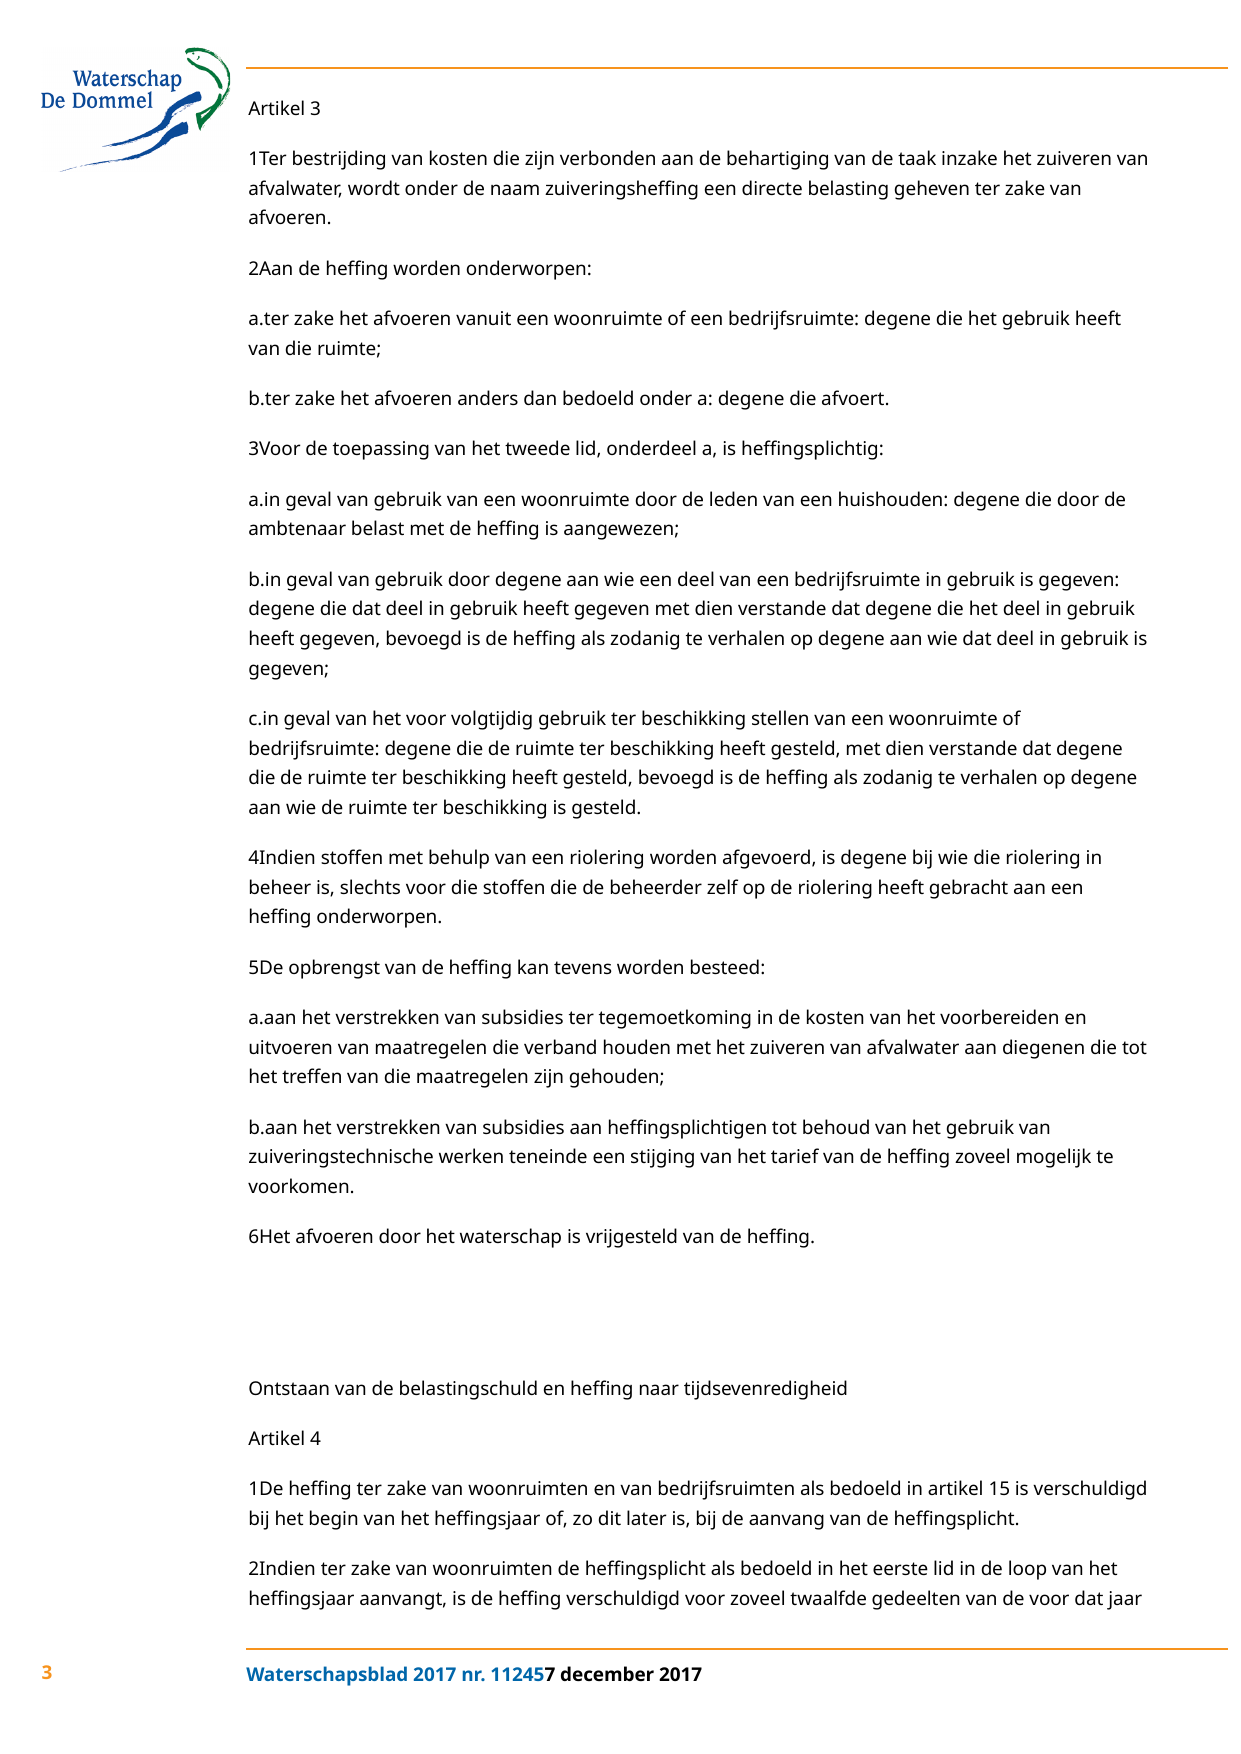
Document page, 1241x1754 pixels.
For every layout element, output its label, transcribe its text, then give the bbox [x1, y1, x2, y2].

text 5De opbrengst van de heffing kan tevens worden besteed: [248, 954, 1152, 980]
text a.in geval van gebruik van een woonruimte door de leden van een huishouden: degene die door de ambtenaar belast met de heffing is aangewezen; [248, 486, 1152, 541]
text 1De heffing ter zake van woonruimten en van bedrijfsruimten als bedoeld in artikel 15 is verschuldigd bij het begin van het heffingsjaar of, zo dit later is, bij de aanvang van de heffingsplicht. [248, 1476, 1152, 1531]
text a.aan het verstrekken van subsidies ter tegemoetkoming in de kosten van het voorbereiden en uitvoeren van maatregelen die verband houden met het zuiveren van afvalwater aan diegenen die tot het treffen van die maatregelen zijn gehouden; [248, 1004, 1152, 1089]
text b.in geval van gebruik door degene aan wie een deel van een bedrijfsruimte in gebruik is gegeven: degene die dat deel in gebruik heeft gegeven met dien verstande dat degene die het deel in gebruik heeft gegeven, bevoegd is de heffing als zodanig te verhalen op degene aan wie dat deel in gebruik is gegeven; [248, 566, 1152, 681]
text 4Indien stoffen met behulp van een riolering worden afgevoerd, is degene bij wie die riolering in beheer is, slechts voor die stoffen die de beheerder zelf op de riolering heeft gebracht aan een heffing onderworpen. [248, 844, 1152, 929]
text c.in geval van het voor volgtijdig gebruik ter beschikking stellen van een woonruimte of bedrijfsruimte: degene die de ruimte ter beschikking heeft gesteld, met dien verstande dat degene die de ruimte ter beschikking heeft gesteld, bevoegd is de heffing als zodanig te verhalen op degene aan wie de ruimte ter beschikking is gesteld. [248, 705, 1152, 820]
text 3Voor de toepassing van het tweede lid, onderdeel a, is heffingsplichtig: [248, 436, 1152, 461]
text 2Indien ter zake van woonruimten de heffingsplicht als bedoeld in het eerste lid in de loop van het heffingsjaar aanvangt, is de heffing verschuldigd voor zoveel twaalfde gedeelten van de voor dat jaar [248, 1556, 1152, 1611]
picture [41, 47, 231, 172]
text 2Aan de heffing worden onderworpen: [248, 255, 1152, 281]
text Ontstaan van de belastingschuld en heffing naar tijdsevenredigheid [248, 1375, 1152, 1401]
text b.ter zake het afvoeren anders dan bedoeld onder a: degene die afvoert. [248, 385, 1152, 411]
text b.aan het verstrekken van subsidies aan heffingsplichtigen tot behoud van het gebruik van zuiveringstechnische werken teneinde een stijging van het tarief van de heffing zoveel mogelijk te voorkomen. [248, 1114, 1152, 1199]
text 6Het afvoeren door het waterschap is vrijgesteld van de heffing. [248, 1223, 1152, 1249]
text Artikel 4 [248, 1425, 1152, 1451]
text Artikel 3 [248, 95, 1152, 121]
text a.ter zake het afvoeren vanuit een woonruimte of een bedrijfsruimte: degene die het gebruik heeft van die ruimte; [248, 305, 1152, 361]
text 1Ter bestrijding van kosten die zijn verbonden aan de behartiging van de taak inzake het zuiveren van afvalwater, wordt onder de naam zuiveringsheffing een directe belasting geheven ter zake van afvoeren. [248, 145, 1152, 230]
